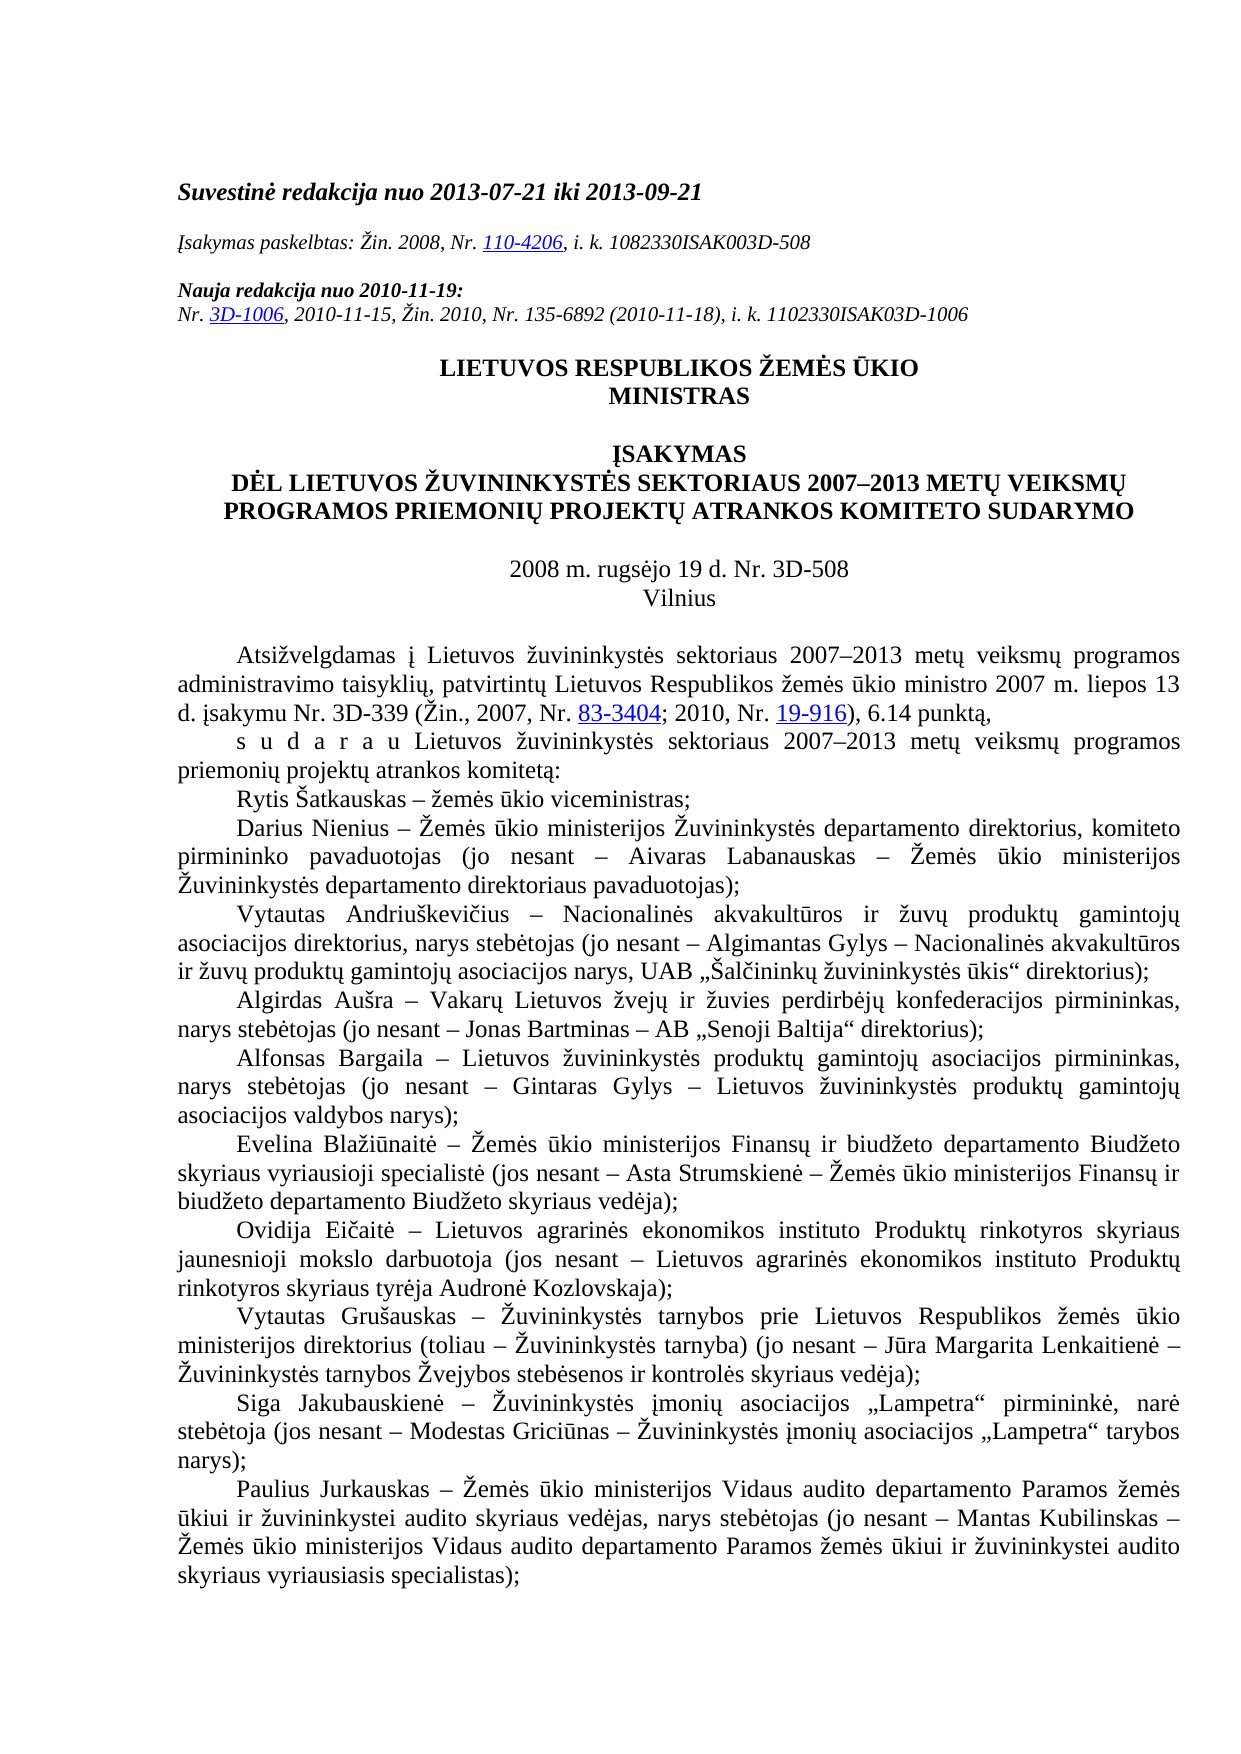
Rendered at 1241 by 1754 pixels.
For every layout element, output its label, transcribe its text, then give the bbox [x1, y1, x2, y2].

text Paulius Jurkauskas – Žemės ūkio ministerijos Vidaus audito departamento Paramos žemės ūkiui ir žuvininkystei audito skyriaus vedėjas, narys stebėtojas (jo nesant – Mantas Kubilinskas – Žemės ūkio ministerijos Vidaus audito departamento Paramos žemės ūkiui ir žuvininkystei audito skyriaus vyriausiasis specialistas); [177, 1474, 1181, 1589]
text DĖL LIETUVOS ŽUVININKYSTĖS SEKTORIAUS 2007–2013 METŲ VEIKSMŲ PROGRAMOS PRIEMONIŲ PROJEKTŲ ATRANKOS KOMITETO SUDARYMO [177, 468, 1181, 525]
text Algirdas Aušra – Vakarų Lietuvos žvejų ir žuvies perdirbėjų konfederacijos pirmininkas, narys stebėtojas (jo nesant – Jonas Bartminas – AB „Senoji Baltija“ direktorius); [177, 985, 1181, 1043]
text Vytautas Grušauskas – Žuvininkystės tarnybos prie Lietuvos Respublikos žemės ūkio ministerijos direktorius (toliau – Žuvininkystės tarnyba) (jo nesant – Jūra Margarita Lenkaitienė – Žuvininkystės tarnybos Žvejybos stebėsenos ir kontrolės skyriaus vedėja); [177, 1301, 1181, 1388]
text s u d a r a u Lietuvos žuvininkystės sektoriaus 2007–2013 metų veiksmų programos priemonių projektų atrankos komitetą: [177, 726, 1181, 784]
text Siga Jakubauskienė – Žuvininkystės įmonių asociacijos „Lampetra“ pirmininkė, narė stebėtoja (jos nesant – Modestas Griciūnas – Žuvininkystės įmonių asociacijos „Lampetra“ tarybos narys); [177, 1388, 1181, 1474]
text Atsižvelgdamas į Lietuvos žuvininkystės sektoriaus 2007–2013 metų veiksmų programos administravimo taisyklių, patvirtintų Lietuvos Respublikos žemės ūkio ministro 2007 m. liepos 13 d. įsakymu Nr. 3D-339 (Žin., 2007, Nr. 83-3404; 2010, Nr. 19-916), 6.14 punktą, [177, 640, 1181, 726]
text Evelina Blažiūnaitė – Žemės ūkio ministerijos Finansų ir biudžeto departamento Biudžeto skyriaus vyriausioji specialistė (jos nesant – Asta Strumskienė – Žemės ūkio ministerijos Finansų ir biudžeto departamento Biudžeto skyriaus vedėja); [177, 1129, 1181, 1215]
text Darius Nienius – Žemės ūkio ministerijos Žuvininkystės departamento direktorius, komiteto pirmininko pavaduotojas (jo nesant – Aivaras Labanauskas – Žemės ūkio ministerijos Žuvininkystės departamento direktoriaus pavaduotojas); [177, 813, 1181, 899]
text Nr. 3D-1006, 2010-11-15, Žin. 2010, Nr. 135-6892 (2010-11-18), i. k. 1102330ISAK03D-1006 [177, 302, 1181, 326]
text Įsakymas paskelbtas: Žin. 2008, Nr. 110-4206, i. k. 1082330ISAK003D-508 [177, 230, 1181, 254]
text Nauja redakcija nuo 2010-11-19: [177, 278, 1181, 302]
text Ovidija Eičaitė – Lietuvos agrarinės ekonomikos instituto Produktų rinkotyros skyriaus jaunesnioji mokslo darbuotoja (jos nesant – Lietuvos agrarinės ekonomikos instituto Produktų rinkotyros skyriaus tyrėja Audronė Kozlovskaja); [177, 1215, 1181, 1301]
text Alfonsas Bargaila – Lietuvos žuvininkystės produktų gamintojų asociacijos pirmininkas, narys stebėtojas (jo nesant – Gintaras Gylys – Lietuvos žuvininkystės produktų gamintojų asociacijos valdybos narys); [177, 1043, 1181, 1129]
text 2008 m. rugsėjo 19 d. Nr. 3D-508 [177, 554, 1181, 583]
text Suvestinė redakcija nuo 2013-07-21 iki 2013-09-21 [177, 177, 1181, 206]
text MINISTRAS [177, 381, 1181, 410]
text Vytautas Andriuškevičius – Nacionalinės akvakultūros ir žuvų produktų gamintojų asociacijos direktorius, narys stebėtojas (jo nesant – Algimantas Gylys – Nacionalinės akvakultūros ir žuvų produktų gamintojų asociacijos narys, UAB „Šalčininkų žuvininkystės ūkis“ direktorius); [177, 899, 1181, 985]
text ĮSAKYMAS [177, 439, 1181, 468]
text Rytis Šatkauskas – žemės ūkio viceministras; [177, 784, 1181, 813]
text Vilnius [177, 583, 1181, 611]
text LIETUVOS RESPUBLIKOS ŽEMĖS ŪKIO [177, 353, 1181, 381]
